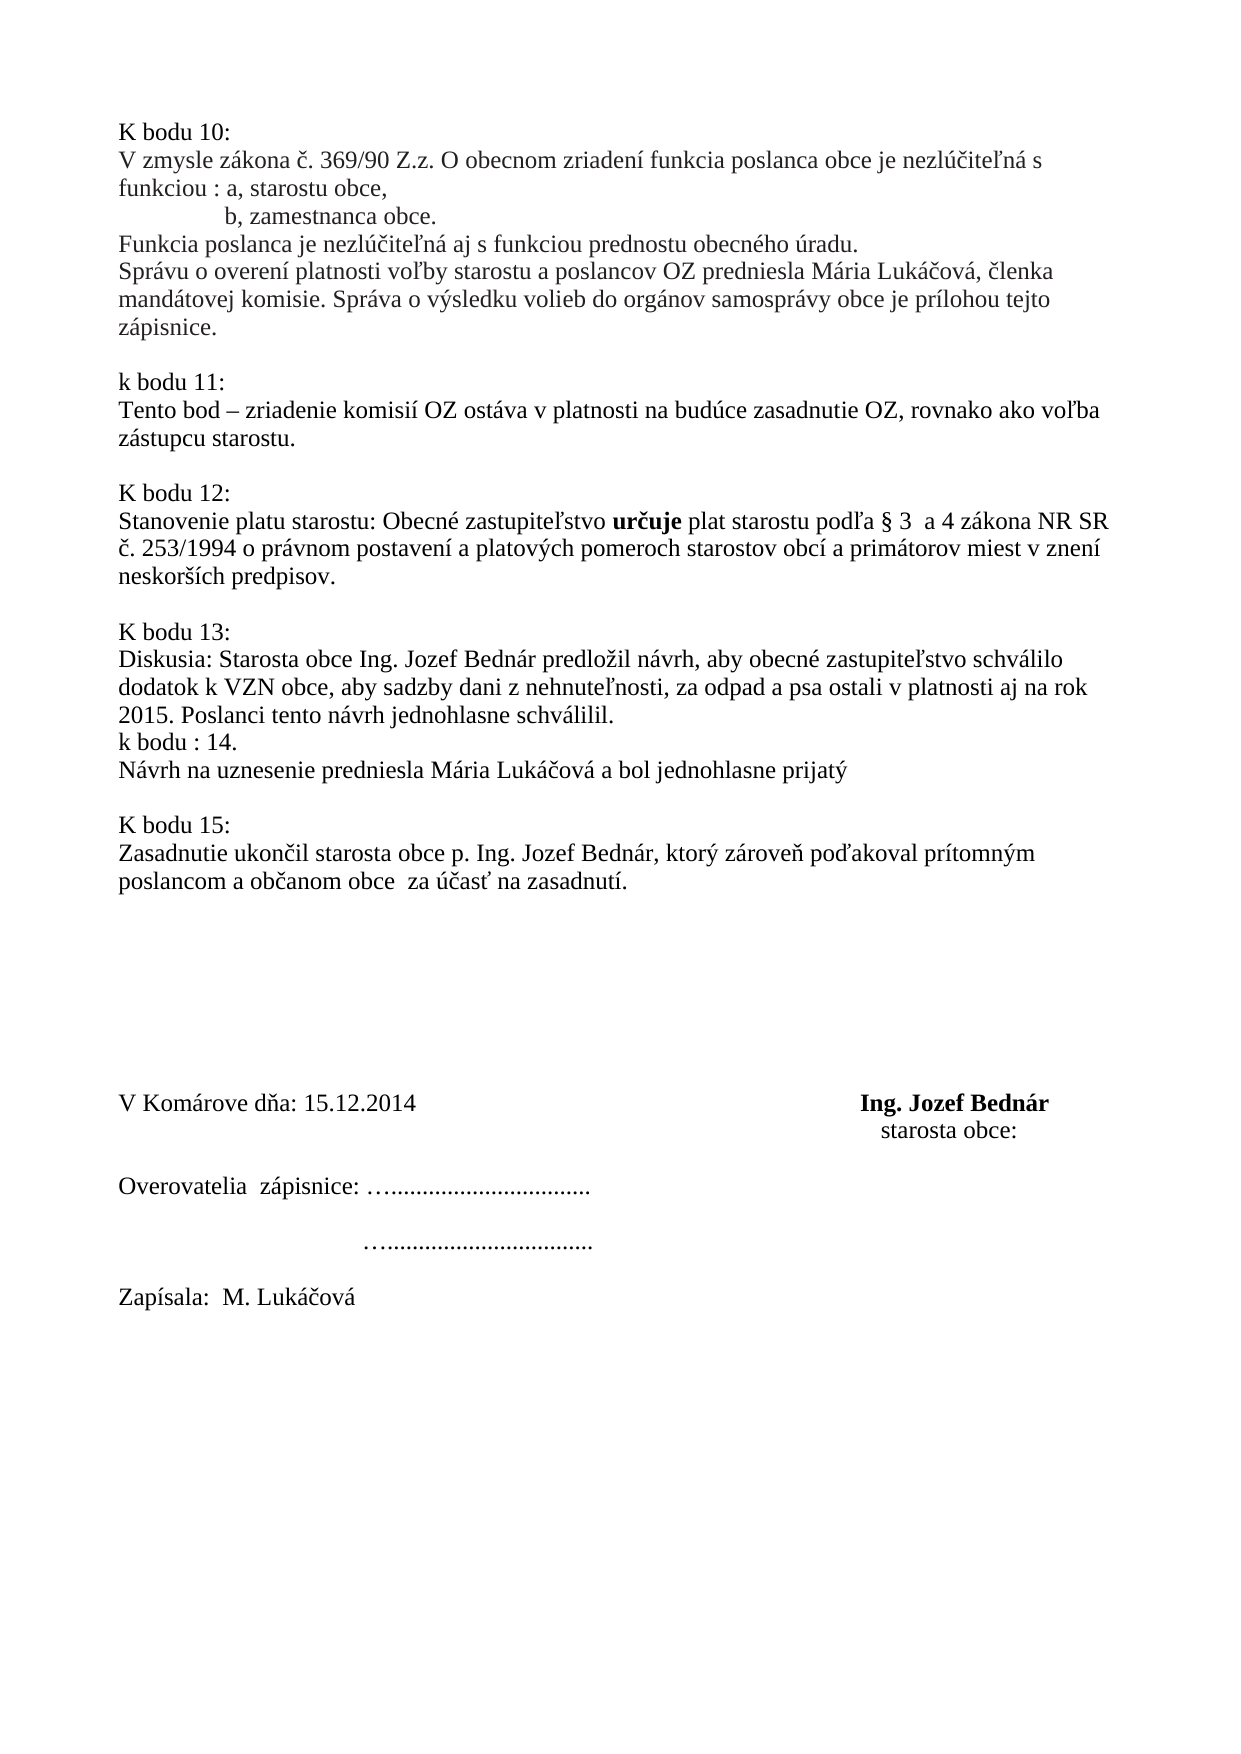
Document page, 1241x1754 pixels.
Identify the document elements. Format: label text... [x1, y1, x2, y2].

text Správu o overení platnosti voľby starostu a poslancov OZ predniesla Mária Lukáčová, členka mandátovej komisie. Správa o výsledku volieb do orgánov samosprávy obce je prílohou tejto zápisnice. [118, 257, 1122, 341]
text Tento bod – zriadenie komisií OZ ostáva v platnosti na budúce zasadnutie OZ, rovnako ako voľba zástupcu starostu. [118, 396, 1122, 451]
text Návrh na uznesenie predniesla Mária Lukáčová a bol jednohlasne prijatý [118, 756, 1122, 784]
text K bodu 10: [118, 118, 1122, 147]
text V zmysle zákona č. 369/90 Z.z. O obecnom zriadení funkcia poslanca obce je nezlúčiteľná s funkciou : a, starostu obce, [118, 147, 1122, 202]
text …................................. [118, 1227, 1122, 1255]
text K bodu 13: [118, 618, 1122, 645]
text Stanovenie platu starostu: Obecné zastupiteľstvo určuje plat starostu podľa § 3 a 4 zákona NR SR č. 253/1994 o právnom postavení a platových pomeroch starostov obcí a primátorov miest v znení neskorších predpisov. [118, 507, 1122, 590]
text starosta obce: [118, 1116, 1122, 1144]
text K bodu 12: [118, 479, 1122, 507]
text Zapísala: M. Lukáčová [118, 1283, 1122, 1310]
text V Komárove dňa: 15.12.2014 Ing. Jozef Bednár [118, 1089, 1122, 1116]
text k bodu 11: [118, 368, 1122, 396]
text Overovatelia zápisnice: …................................ [118, 1172, 1122, 1199]
text K bodu 15: [118, 812, 1122, 839]
text k bodu : 14. [118, 728, 1122, 756]
text Funkcia poslanca je nezlúčiteľná aj s funkciou prednostu obecného úradu. [118, 230, 1122, 257]
text b, zamestnanca obce. [118, 202, 1122, 230]
text Zasadnutie ukončil starosta obce p. Ing. Jozef Bednár, ktorý zároveň poďakoval prítomným poslancom a občanom obce za účasť na zasadnutí. [118, 839, 1122, 895]
text Diskusia: Starosta obce Ing. Jozef Bednár predložil návrh, aby obecné zastupiteľstvo schválilo dodatok k VZN obce, aby sadzby dani z nehnuteľnosti, za odpad a psa ostali v platnosti aj na rok 2015. Poslanci tento návrh jednohlasne schválilil. [118, 645, 1122, 728]
